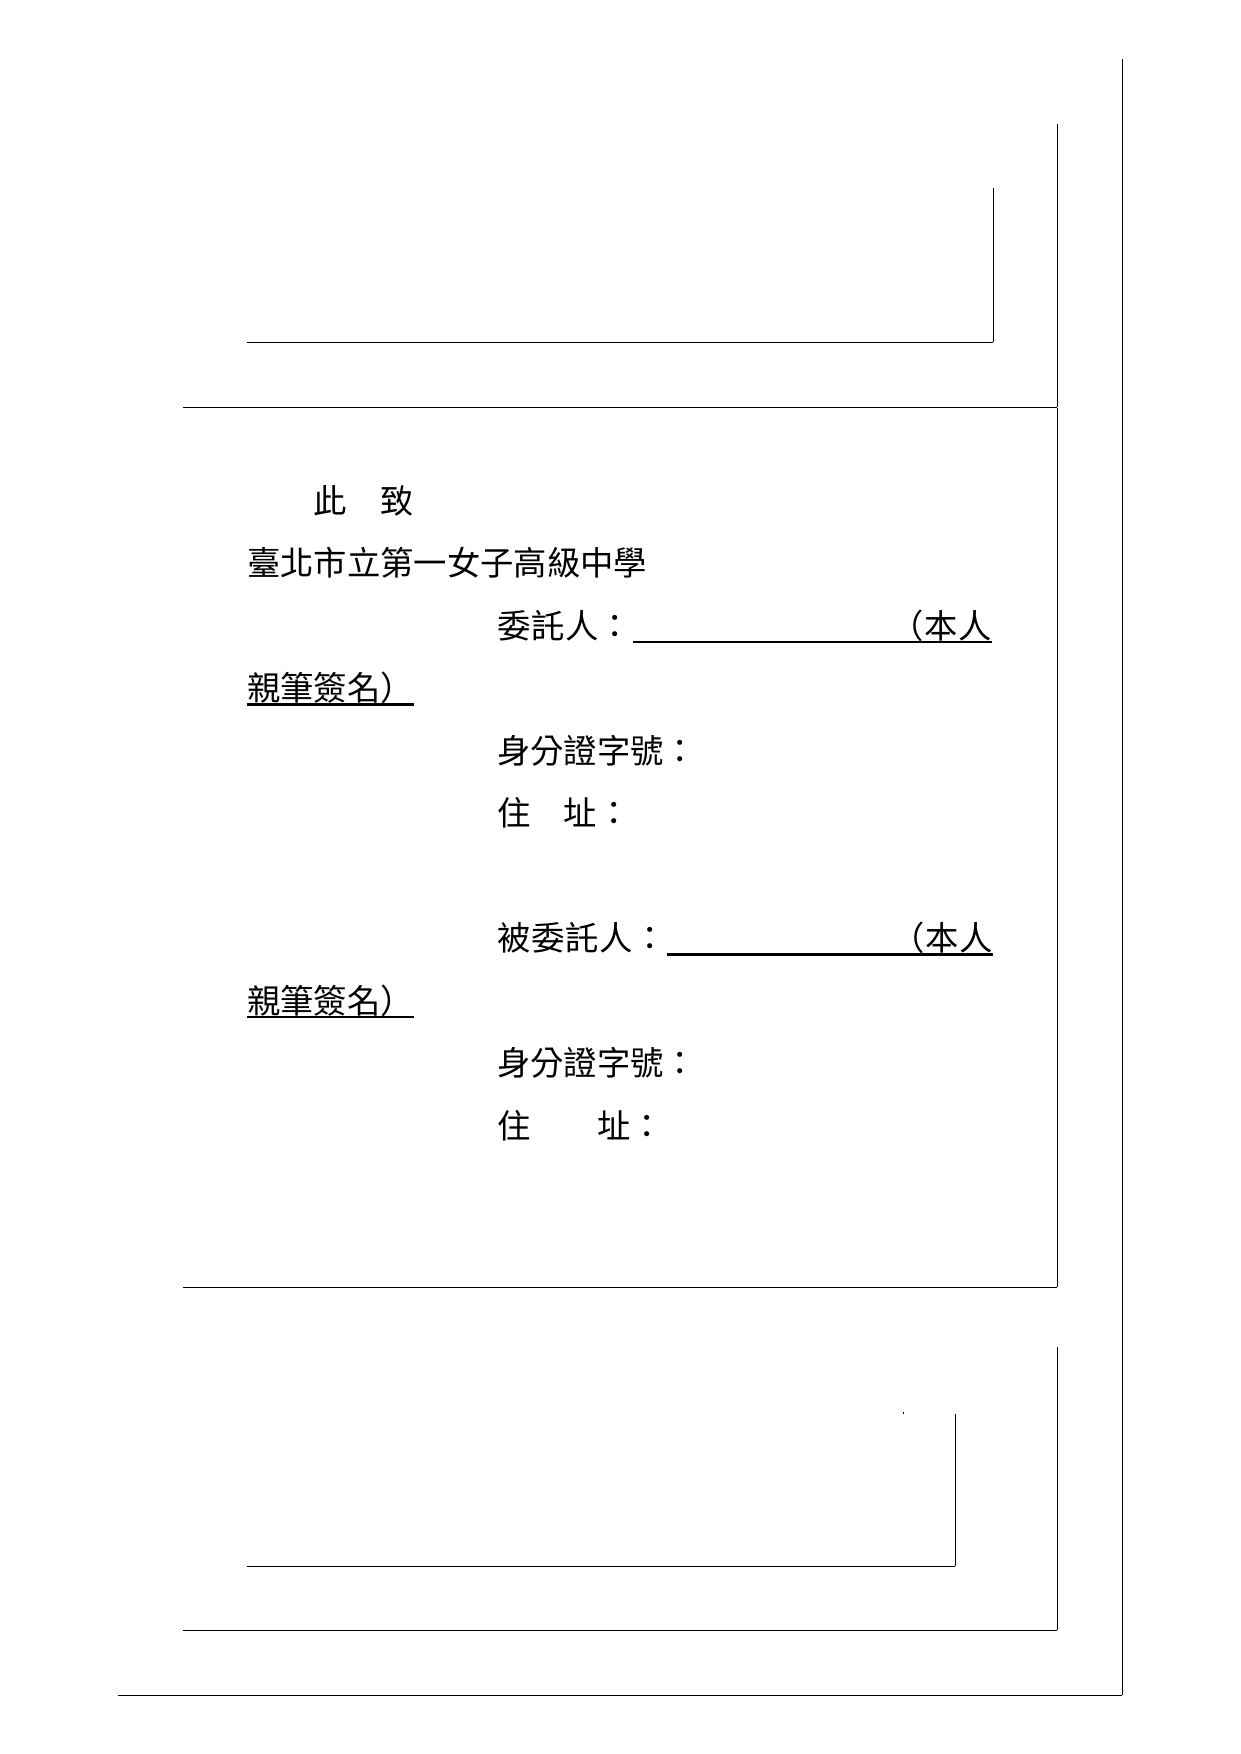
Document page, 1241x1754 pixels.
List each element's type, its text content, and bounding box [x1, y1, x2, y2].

subtitle 被委託人： （本人親筆簽名） [182, 910, 1057, 1035]
subtitle 身分證字號： [182, 1035, 1057, 1098]
subtitle 身分證字號： [182, 723, 1057, 785]
subtitle 住 址： [182, 785, 1057, 848]
subtitle 此 致 [182, 408, 1057, 535]
subtitle 委託人： （本人親筆簽名） [182, 598, 1057, 723]
subtitle 住 址： [182, 1098, 1057, 1160]
subtitle 臺北市立第一女子高級中學 [182, 535, 1057, 598]
